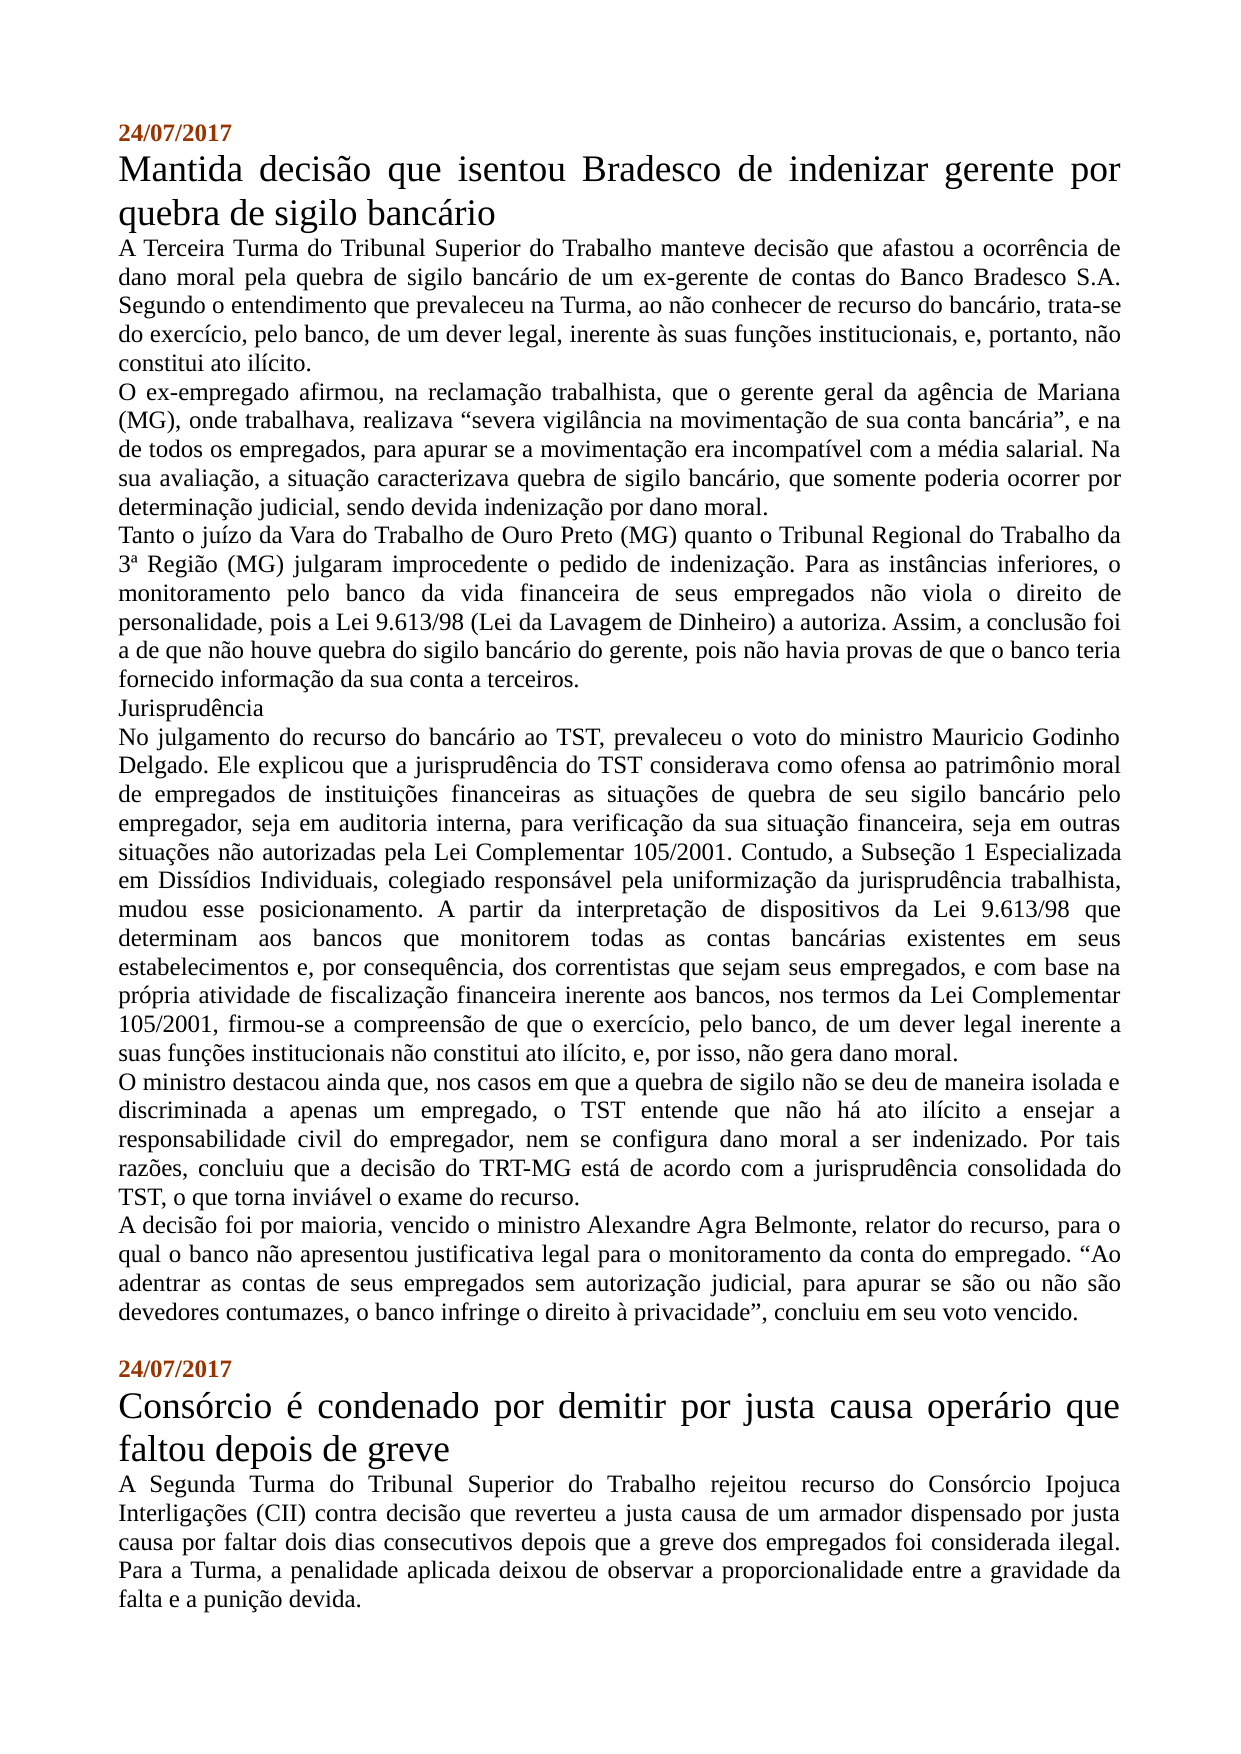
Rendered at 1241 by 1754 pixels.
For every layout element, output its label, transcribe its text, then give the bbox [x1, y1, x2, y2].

text A decisão foi por maioria, vencido o ministro Alexandre Agra Belmonte, relator do recurso, para o qual o banco não apresentou justificativa legal para o monitoramento da conta do empregado. “Ao adentrar as contas de seus empregados sem autorização judicial, para apurar se são ou não são devedores contumazes, o banco infringe o direito à privacidade”, concluiu em seu voto vencido. [118, 1211, 1122, 1326]
text Jurisprudência [118, 693, 1122, 722]
text A Segunda Turma do Tribunal Superior do Trabalho rejeitou recurso do Consórcio Ipojuca Interligações (CII) contra decisão que reverteu a justa causa de um armador dispensado por justa causa por faltar dois dias consecutivos depois que a greve dos empregados foi considerada ilegal. Para a Turma, a penalidade aplicada deixou de observar a proporcionalidade entre a gravidade da falta e a punição devida. [118, 1469, 1122, 1613]
text 24/07/2017 [118, 1354, 1122, 1383]
text O ministro destacou ainda que, nos casos em que a quebra de sigilo não se deu de maneira isolada e discriminada a apenas um empregado, o TST entende que não há ato ilícito a ensejar a responsabilidade civil do empregador, nem se configura dano moral a ser indenizado. Por tais razões, concluiu que a decisão do TRT-MG está de acordo com a jurisprudência consolidada do TST, o que torna inviável o exame do recurso. [118, 1067, 1122, 1211]
text 24/07/2017 [118, 118, 1122, 147]
text Mantida decisão que isentou Bradesco de indenizar gerente por quebra de sigilo bancário [118, 147, 1122, 233]
text A Terceira Turma do Tribunal Superior do Trabalho manteve decisão que afastou a ocorrência de dano moral pela quebra de sigilo bancário de um ex-gerente de contas do Banco Bradesco S.A. Segundo o entendimento que prevaleceu na Turma, ao não conhecer de recurso do bancário, trata-se do exercício, pelo banco, de um dever legal, inerente às suas funções institucionais, e, portanto, não constitui ato ilícito. [118, 233, 1122, 377]
text O ex-empregado afirmou, na reclamação trabalhista, que o gerente geral da agência de Mariana (MG), onde trabalhava, realizava “severa vigilância na movimentação de sua conta bancária”, e na de todos os empregados, para apurar se a movimentação era incompatível com a média salarial. Na sua avaliação, a situação caracterizava quebra de sigilo bancário, que somente poderia ocorrer por determinação judicial, sendo devida indenização por dano moral. [118, 377, 1122, 521]
text No julgamento do recurso do bancário ao TST, prevaleceu o voto do ministro Mauricio Godinho Delgado. Ele explicou que a jurisprudência do TST considerava como ofensa ao patrimônio moral de empregados de instituições financeiras as situações de quebra de seu sigilo bancário pelo empregador, seja em auditoria interna, para verificação da sua situação financeira, seja em outras situações não autorizadas pela Lei Complementar 105/2001. Contudo, a Subseção 1 Especializada em Dissídios Individuais, colegiado responsável pela uniformização da jurisprudência trabalhista, mudou esse posicionamento. A partir da interpretação de dispositivos da Lei 9.613/98 que determinam aos bancos que monitorem todas as contas bancárias existentes em seus estabelecimentos e, por consequência, dos correntistas que sejam seus empregados, e com base na própria atividade de fiscalização financeira inerente aos bancos, nos termos da Lei Complementar 105/2001, firmou-se a compreensão de que o exercício, pelo banco, de um dever legal inerente a suas funções institucionais não constitui ato ilícito, e, por isso, não gera dano moral. [118, 722, 1122, 1067]
text Consórcio é condenado por demitir por justa causa operário que faltou depois de greve [118, 1383, 1122, 1469]
text Tanto o juízo da Vara do Trabalho de Ouro Preto (MG) quanto o Tribunal Regional do Trabalho da 3ª Região (MG) julgaram improcedente o pedido de indenização. Para as instâncias inferiores, o monitoramento pelo banco da vida financeira de seus empregados não viola o direito de personalidade, pois a Lei 9.613/98 (Lei da Lavagem de Dinheiro) a autoriza. Assim, a conclusão foi a de que não houve quebra do sigilo bancário do gerente, pois não havia provas de que o banco teria fornecido informação da sua conta a terceiros. [118, 521, 1122, 693]
